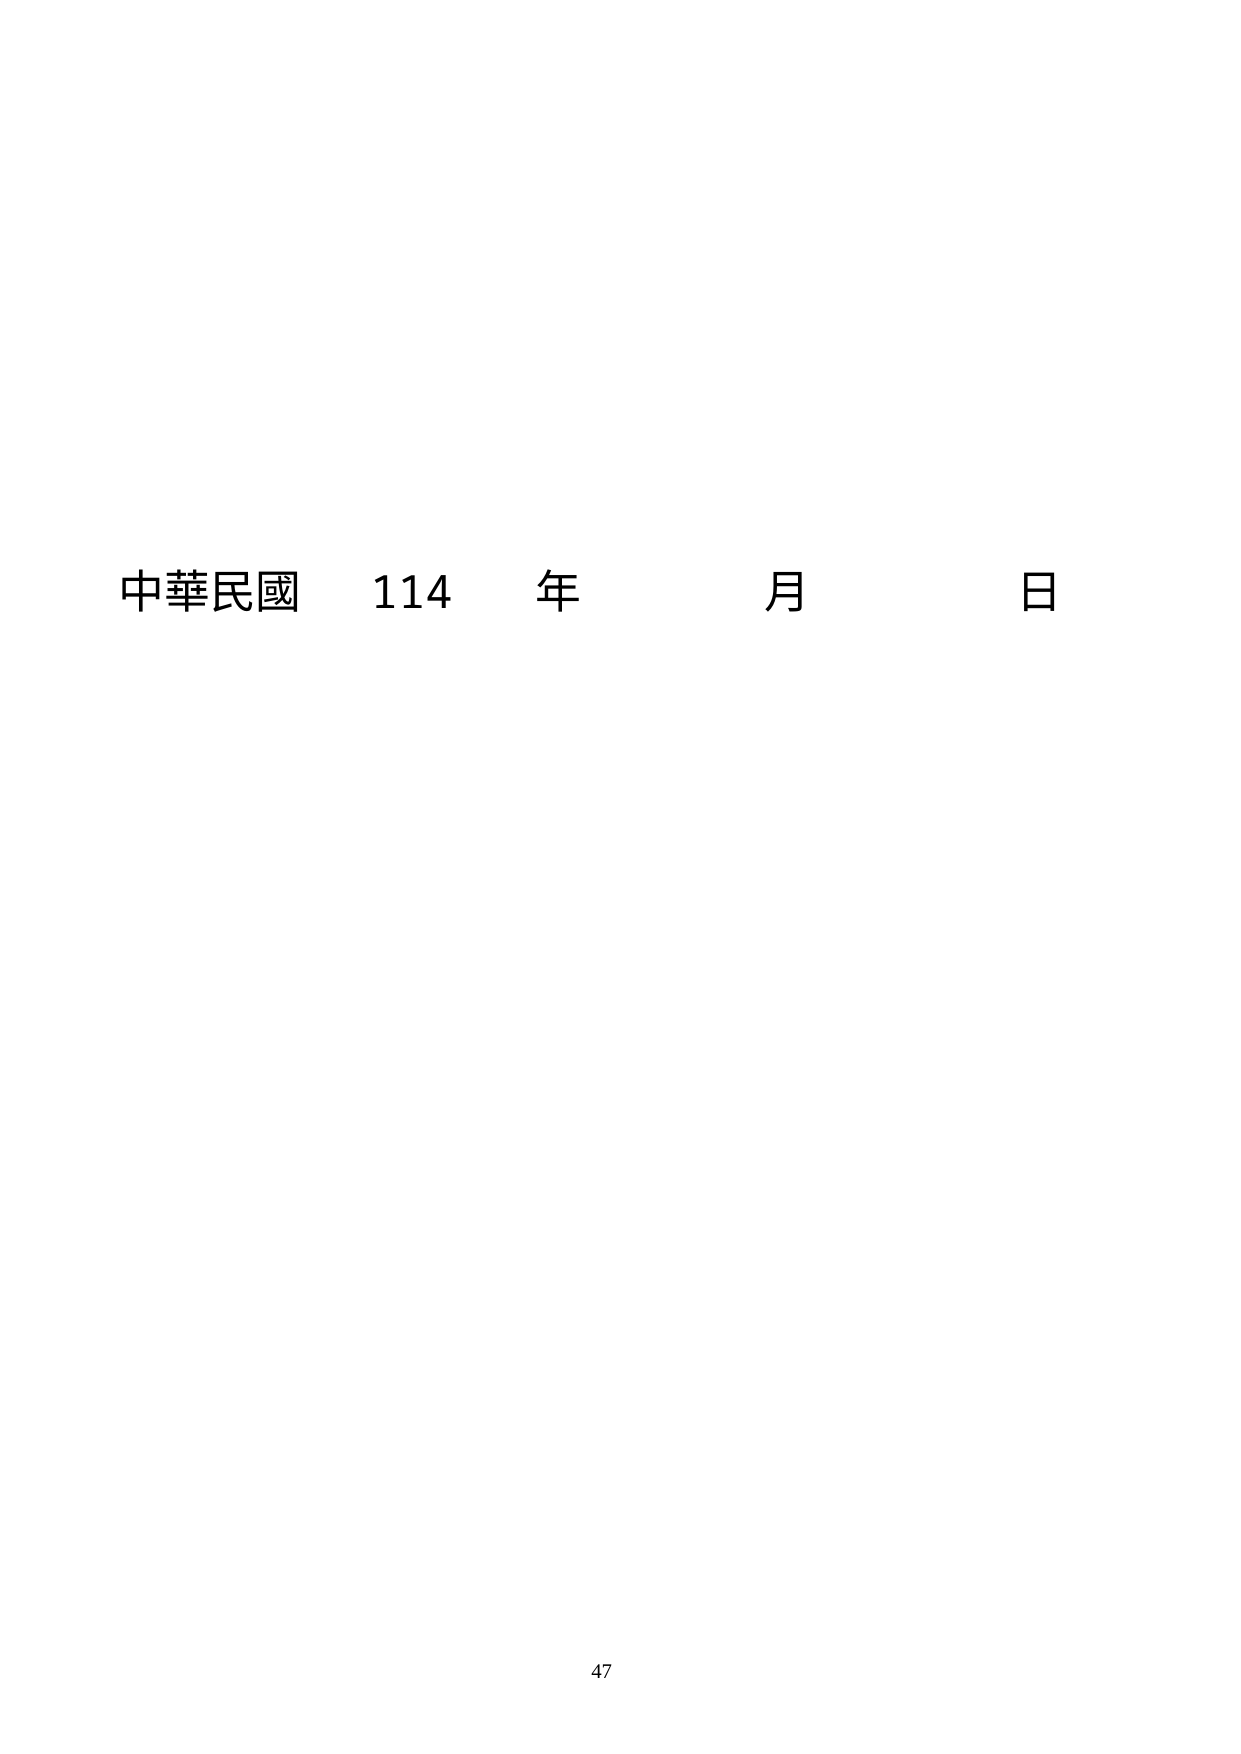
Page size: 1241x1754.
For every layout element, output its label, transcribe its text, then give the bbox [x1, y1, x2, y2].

text 中華民國 114 年 月 日 [118, 516, 1122, 641]
